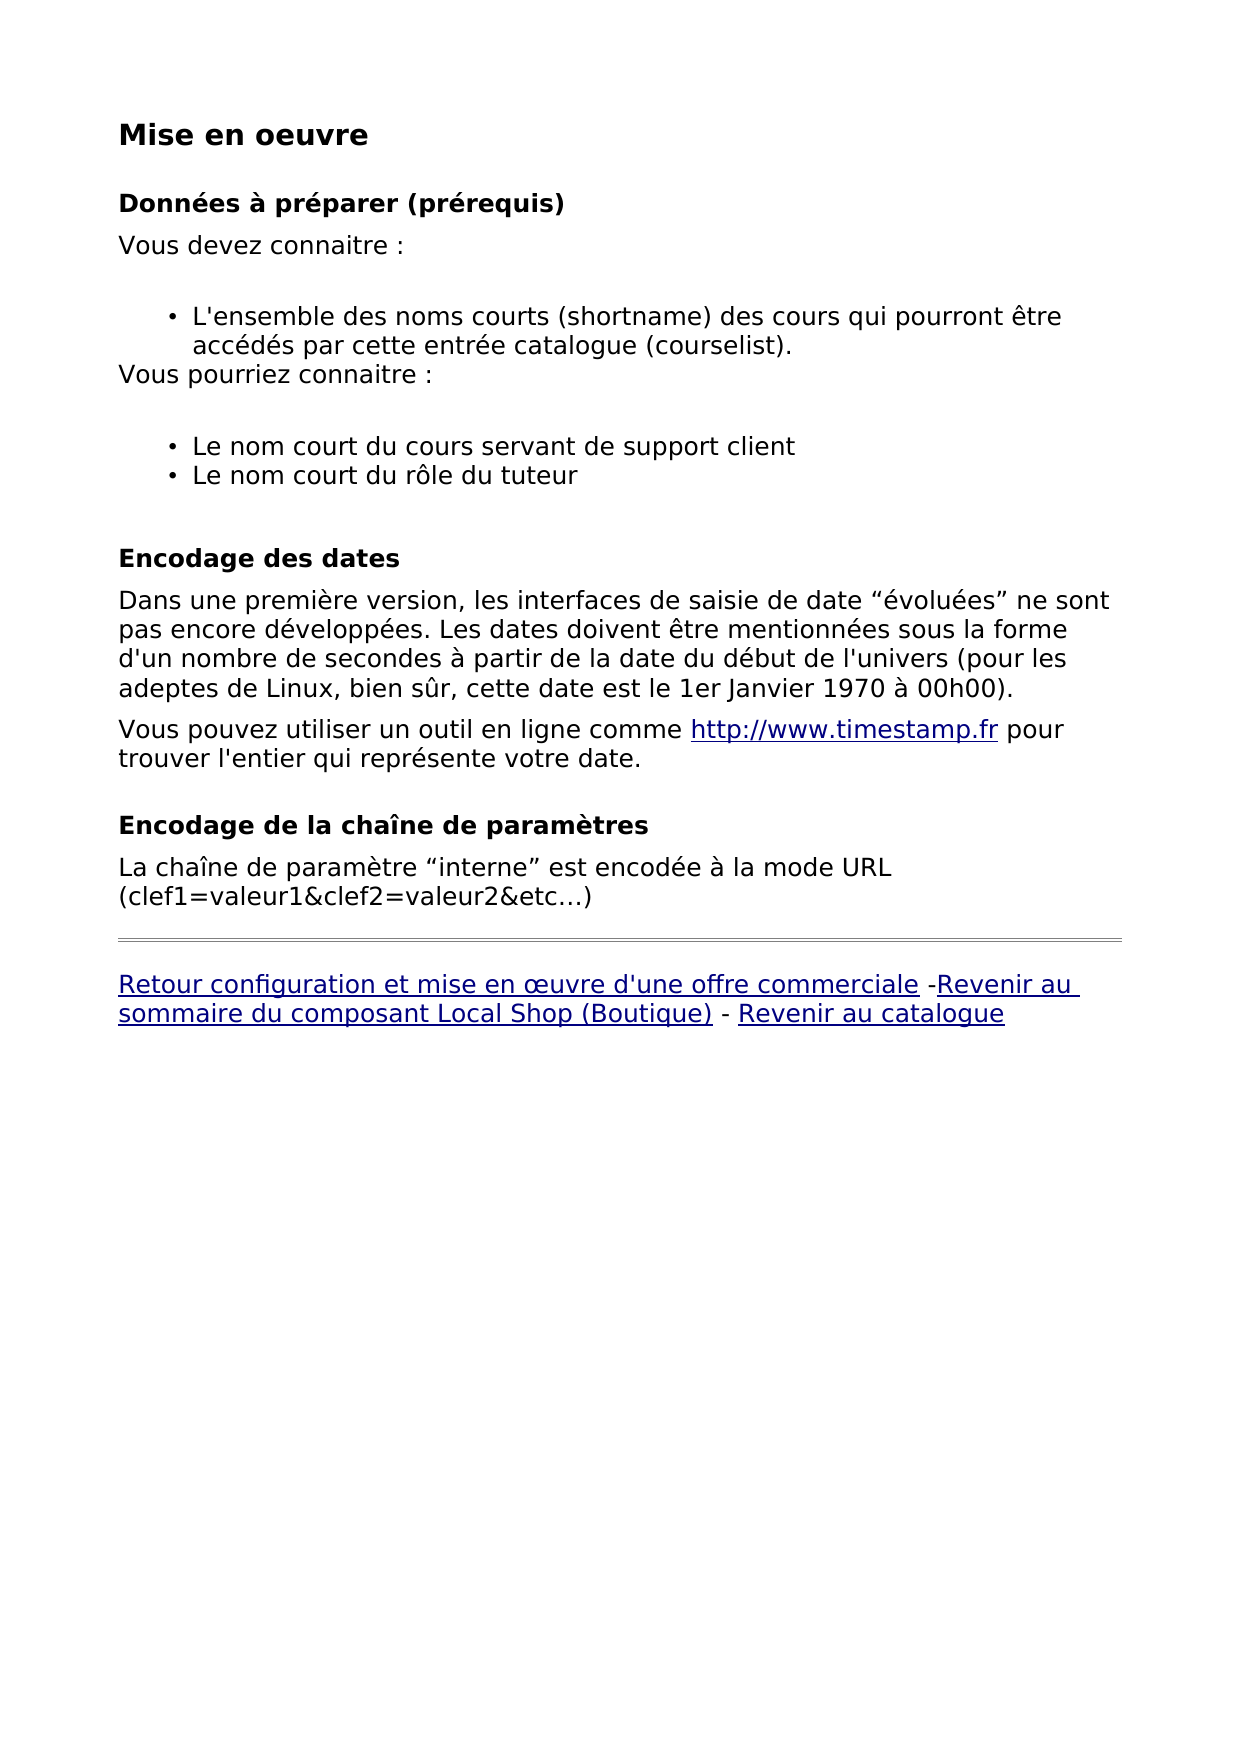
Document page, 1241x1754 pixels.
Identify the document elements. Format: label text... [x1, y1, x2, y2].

subtitle Encodage de la chaîne de paramètres [118, 811, 1122, 841]
text Dans une première version, les interfaces de saisie de date “évoluées” ne sont pas encore développées. Les dates doivent être mentionnées sous la forme d'un nombre de secondes à partir de la date du début de l'univers (pour les adeptes de Linux, bien sûr, cette date est le 1er Janvier 1970 à 00h00). [118, 586, 1122, 703]
text La chaîne de paramètre “interne” est encodée à la mode URL (clef1=valeur1&clef2=valeur2&etc…) [118, 853, 1122, 911]
subtitle Données à préparer (prérequis) [118, 189, 1122, 219]
text Vous pourriez connaitre : [118, 361, 1122, 390]
list L'ensemble des noms courts (shortname) des cours qui pourront être accédés par cette entrée catalogue (courselist). [177, 302, 1122, 361]
text Vous pouvez utiliser un outil en ligne comme http://www.timestamp.fr pour trouver l'entier qui représente votre date. [118, 716, 1122, 774]
subtitle Mise en oeuvre [118, 118, 1122, 152]
subtitle Encodage des dates [118, 545, 1122, 574]
text Vous devez connaitre : [118, 231, 1122, 260]
list Le nom court du rôle du tuteur [177, 461, 1122, 490]
text Retour configuration et mise en œuvre d'une offre commerciale -Revenir au sommaire du composant Local Shop (Boutique) - Revenir au catalogue [118, 970, 1122, 1028]
list Le nom court du cours servant de support client [177, 432, 1122, 461]
